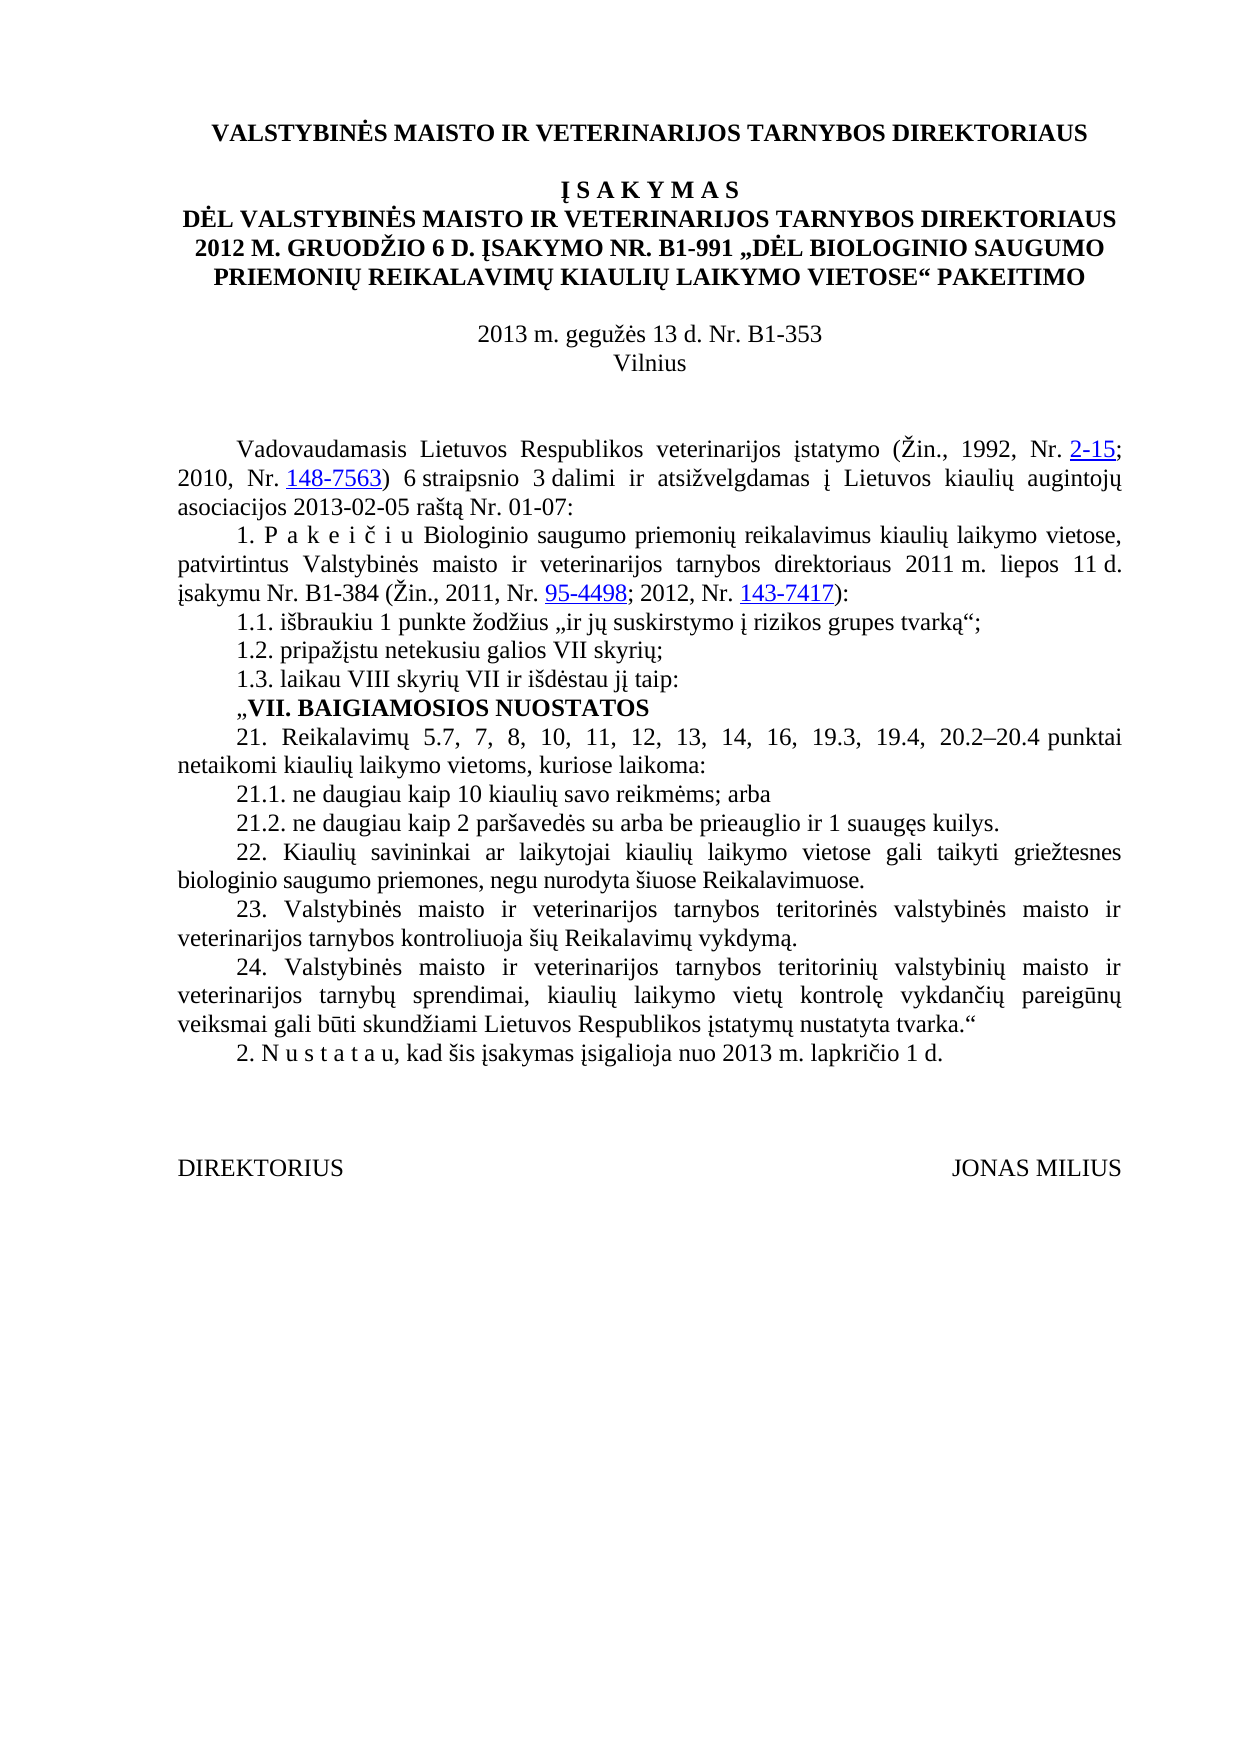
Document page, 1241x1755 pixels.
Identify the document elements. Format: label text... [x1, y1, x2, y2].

text 23. Valstybinės maisto ir veterinarijos tarnybos teritorinės valstybinės maisto ir veterinarijos tarnybos kontroliuoja šių Reikalavimų vykdymą. [177, 894, 1122, 952]
text 21.2. ne daugiau kaip 2 paršavedės su arba be prieauglio ir 1 suaugęs kuilys. [177, 808, 1122, 837]
text Į S A K Y M A S [177, 176, 1122, 204]
text 24. Valstybinės maisto ir veterinarijos tarnybos teritorinių valstybinių maisto ir veterinarijos tarnybų sprendimai, kiaulių laikymo vietų kontrolę vykdančių pareigūnų veiksmai gali būti skundžiami Lietuvos Respublikos įstatymų nustatyta tvarka.“ [177, 952, 1122, 1038]
text 1.2. pripažįstu netekusiu galios VII skyrių; [177, 636, 1122, 664]
text 2013 m. gegužės 13 d. Nr. B1-353 [177, 319, 1122, 348]
text Vilnius [177, 348, 1122, 377]
text 21. Reikalavimų 5.7, 7, 8, 10, 11, 12, 13, 14, 16, 19.3, 19.4, 20.2–20.4 punktai netaikomi kiaulių laikymo vietoms, kuriose laikoma: [177, 722, 1122, 779]
text 1. P a k e i č i u Biologinio saugumo priemonių reikalavimus kiaulių laikymo vietose, patvirtintus Valstybinės maisto ir veterinarijos tarnybos direktoriaus 2011 m. liepos 11 d. įsakymu Nr. B1-384 (Žin., 2011, Nr. 95-4498; 2012, Nr. 143-7417): [177, 521, 1122, 607]
text DĖL VALSTYBINĖS MAISTO IR VETERINARIJOS TARNYBOS DIREKTORIAUS 2012 M. GRUODŽIO 6 D. ĮSAKYMO Nr. B1-991 „DĖL BIOLOGINIO SAUGUMO PRIEMONIŲ REIKALAVIMŲ KIAULIŲ LAIKYMO VIETOSE“ PAKEITIMO [177, 204, 1122, 291]
text „VII. BAIGIAMOSIOS NUOSTATOS [177, 693, 1122, 722]
text 22. Kiaulių savininkai ar laikytojai kiaulių laikymo vietose gali taikyti griežtesnes biologinio saugumo priemones, negu nurodyta šiuose Reikalavimuose. [177, 837, 1122, 894]
text 1.1. išbraukiu 1 punkte žodžius „ir jų suskirstymo į rizikos grupes tvarką“; [177, 607, 1122, 636]
text 2. N u s t a t a u, kad šis įsakymas įsigalioja nuo 2013 m. lapkričio 1 d. [177, 1038, 1122, 1067]
text 1.3. laikau VIII skyrių VII ir išdėstau jį taip: [177, 664, 1122, 693]
text 21.1. ne daugiau kaip 10 kiaulių savo reikmėms; arba [177, 779, 1122, 808]
text Vadovaudamasis Lietuvos Respublikos veterinarijos įstatymo (Žin., 1992, Nr. 2-15; 2010, Nr. 148-7563) 6 straipsnio 3 dalimi ir atsižvelgdamas į Lietuvos kiaulių augintojų asociacijos 2013-02-05 raštą Nr. 01-07: [177, 434, 1122, 521]
text Direktorius Jonas Milius [177, 1153, 1122, 1182]
text VALSTYBINĖS MAISTO IR VETERINARIJOS TARNYBOS DIREKTORIAUS [177, 118, 1122, 147]
